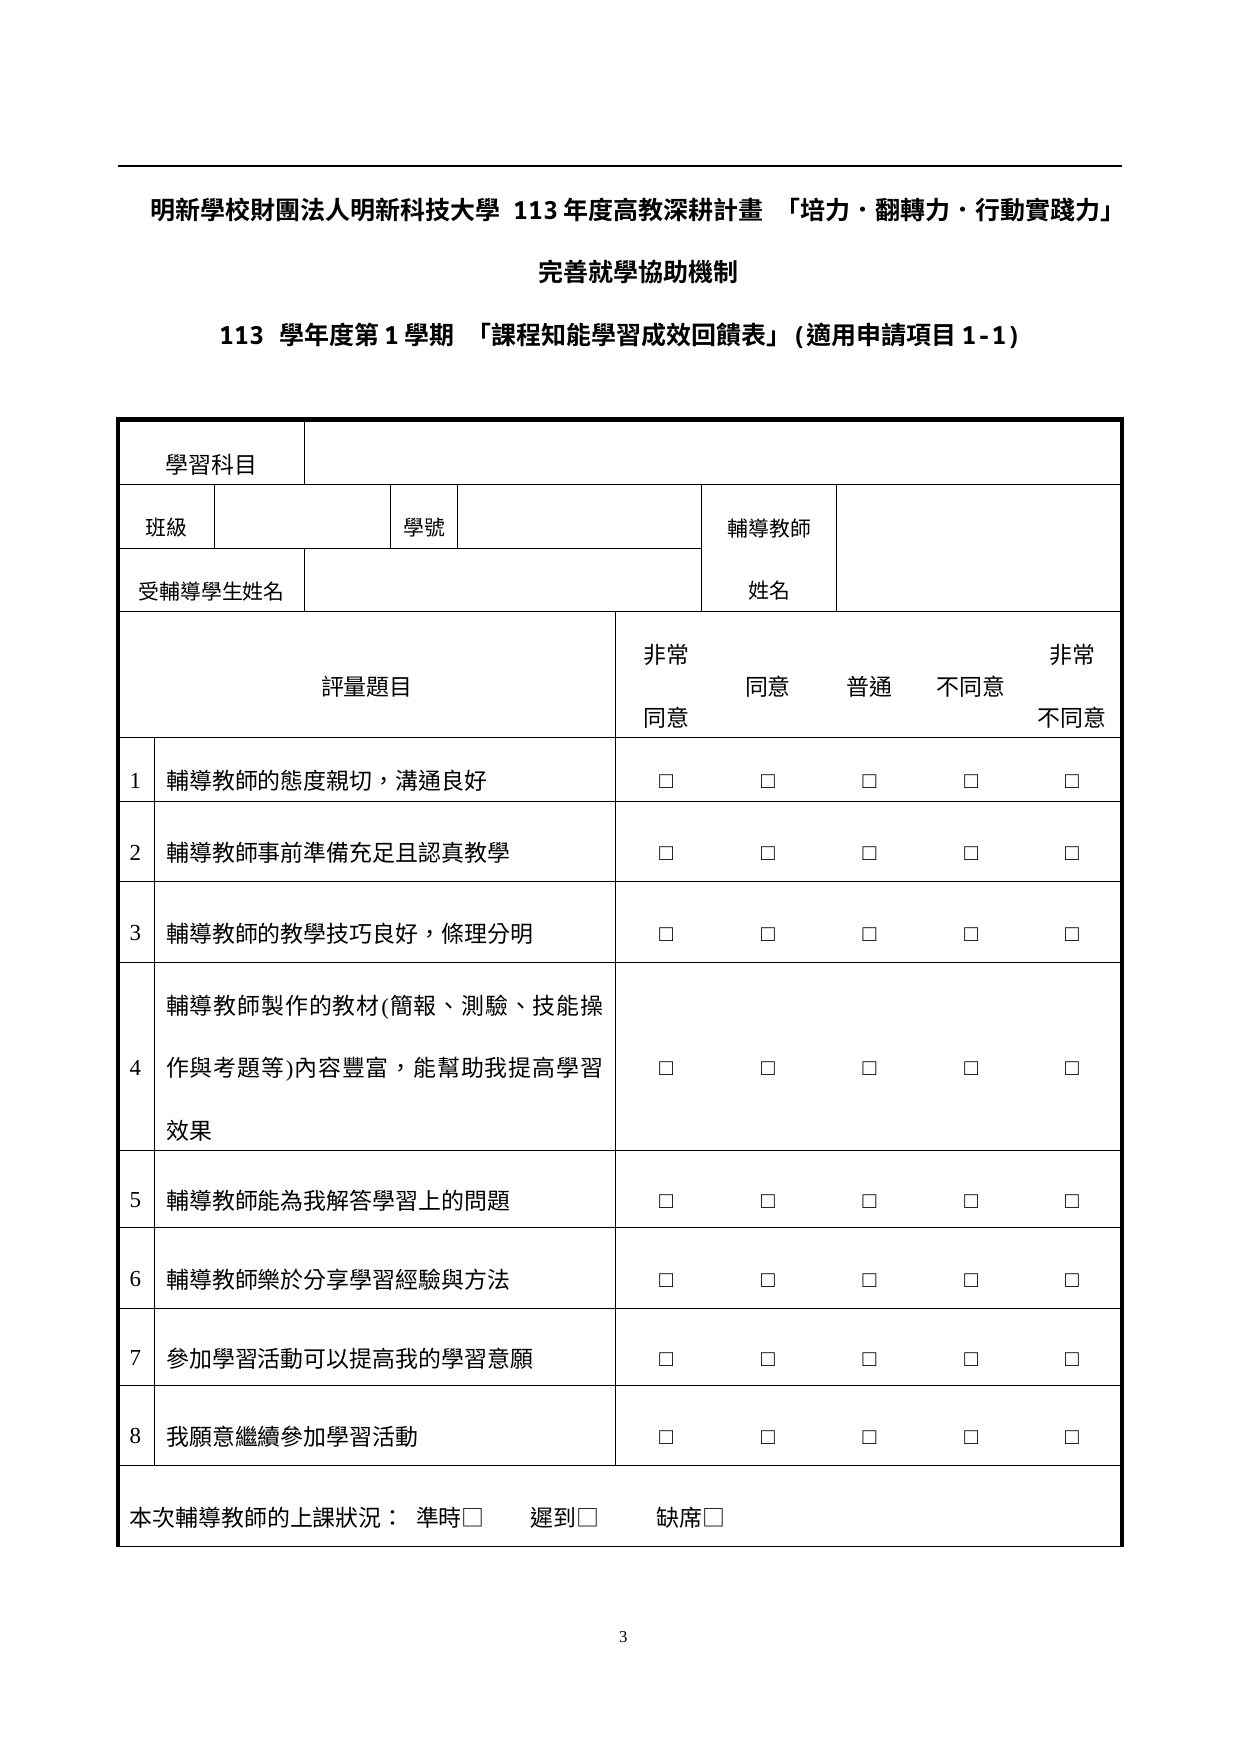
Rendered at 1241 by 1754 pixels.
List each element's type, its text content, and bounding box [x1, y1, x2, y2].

table_cell □ [1022, 1309, 1120, 1384]
table_cell [215, 485, 390, 548]
table_cell □ [616, 738, 717, 801]
table_cell 受輔導學生姓名 [120, 549, 304, 611]
table_cell □ [920, 738, 1022, 801]
table_cell □ [1022, 738, 1120, 801]
table_cell 同意 [717, 612, 818, 737]
table_cell □ [616, 1228, 717, 1308]
table_cell 7 [120, 1309, 154, 1384]
table_cell □ [1022, 802, 1120, 881]
table_cell □ [1022, 963, 1120, 1150]
table_cell 3 [120, 882, 154, 962]
table_cell □ [717, 1386, 818, 1465]
table_cell □ [717, 738, 818, 801]
text 完善就學協助機制 [29, 229, 1240, 292]
table_cell □ [616, 1309, 717, 1384]
table_cell □ [616, 802, 717, 881]
table_cell 學號 [391, 485, 457, 548]
table_cell □ [717, 1228, 818, 1308]
table_cell 輔導教師 姓名 [702, 485, 836, 611]
table_cell [837, 485, 1120, 611]
text 明新學校財團法人明新科技大學 113年度高教深耕計畫 「培力．翻轉力．行動實踐力」 [29, 167, 1240, 229]
table_cell □ [920, 1309, 1022, 1384]
table_cell 輔導教師樂於分享學習經驗與方法 [155, 1228, 615, 1308]
table_cell □ [819, 1386, 920, 1465]
table_cell □ [1022, 882, 1120, 962]
table_header 學習科目 [120, 422, 304, 484]
table_cell 輔導教師事前準備充足且認真教學 [155, 802, 615, 881]
table_cell □ [717, 1309, 818, 1384]
table_cell □ [819, 1151, 920, 1227]
table_header [305, 422, 1120, 484]
table_cell 班級 [120, 485, 214, 548]
table_cell 輔導教師製作的教材(簡報、測驗、技能操作與考題等)內容豐富，能幫助我提高學習效果 [155, 963, 615, 1150]
table_cell 2 [120, 802, 154, 881]
table_cell □ [717, 802, 818, 881]
table_cell □ [616, 1151, 717, 1227]
table_cell □ [819, 1228, 920, 1308]
table_cell □ [819, 882, 920, 962]
table_cell □ [616, 882, 717, 962]
table_cell □ [819, 1309, 920, 1384]
table_cell □ [717, 963, 818, 1150]
table_cell □ [920, 1151, 1022, 1227]
table_cell 非常 同意 [616, 612, 717, 737]
table_cell 參加學習活動可以提高我的學習意願 [155, 1309, 615, 1384]
table_cell □ [819, 802, 920, 881]
table_cell □ [920, 1386, 1022, 1465]
table_cell 輔導教師的態度親切，溝通良好 [155, 738, 615, 801]
table_cell □ [920, 882, 1022, 962]
table_cell □ [717, 882, 818, 962]
table_cell 不同意 [920, 612, 1022, 737]
table_cell 評量題目 [120, 612, 615, 737]
table_cell 5 [120, 1151, 154, 1227]
table_cell 非常 不同意 [1022, 612, 1120, 737]
table_cell □ [920, 802, 1022, 881]
table_cell □ [616, 963, 717, 1150]
table_cell □ [1022, 1386, 1120, 1465]
table_cell □ [616, 1386, 717, 1465]
table_cell □ [819, 738, 920, 801]
table_cell □ [1022, 1151, 1120, 1227]
text 113 學年度第1學期 「課程知能學習成效回饋表」(適用申請項目1-1) [118, 292, 1122, 354]
table_cell 輔導教師的教學技巧良好，條理分明 [155, 882, 615, 962]
table_cell □ [920, 1228, 1022, 1308]
table_cell □ [920, 963, 1022, 1150]
table_cell □ [1022, 1228, 1120, 1308]
table_cell [458, 485, 701, 548]
table_cell 1 [120, 738, 154, 801]
table_cell 4 [120, 963, 154, 1150]
table_cell □ [819, 963, 920, 1150]
table_cell 輔導教師能為我解答學習上的問題 [155, 1151, 615, 1227]
table_cell 我願意繼續參加學習活動 [155, 1386, 615, 1465]
table_cell 普通 [819, 612, 920, 737]
table_cell 8 [120, 1386, 154, 1465]
table_cell [305, 549, 701, 611]
table_cell □ [717, 1151, 818, 1227]
table_cell 本次輔導教師的上課狀況： 準時□ 遲到□ 缺席□ [120, 1466, 1120, 1546]
table_cell 6 [120, 1228, 154, 1308]
